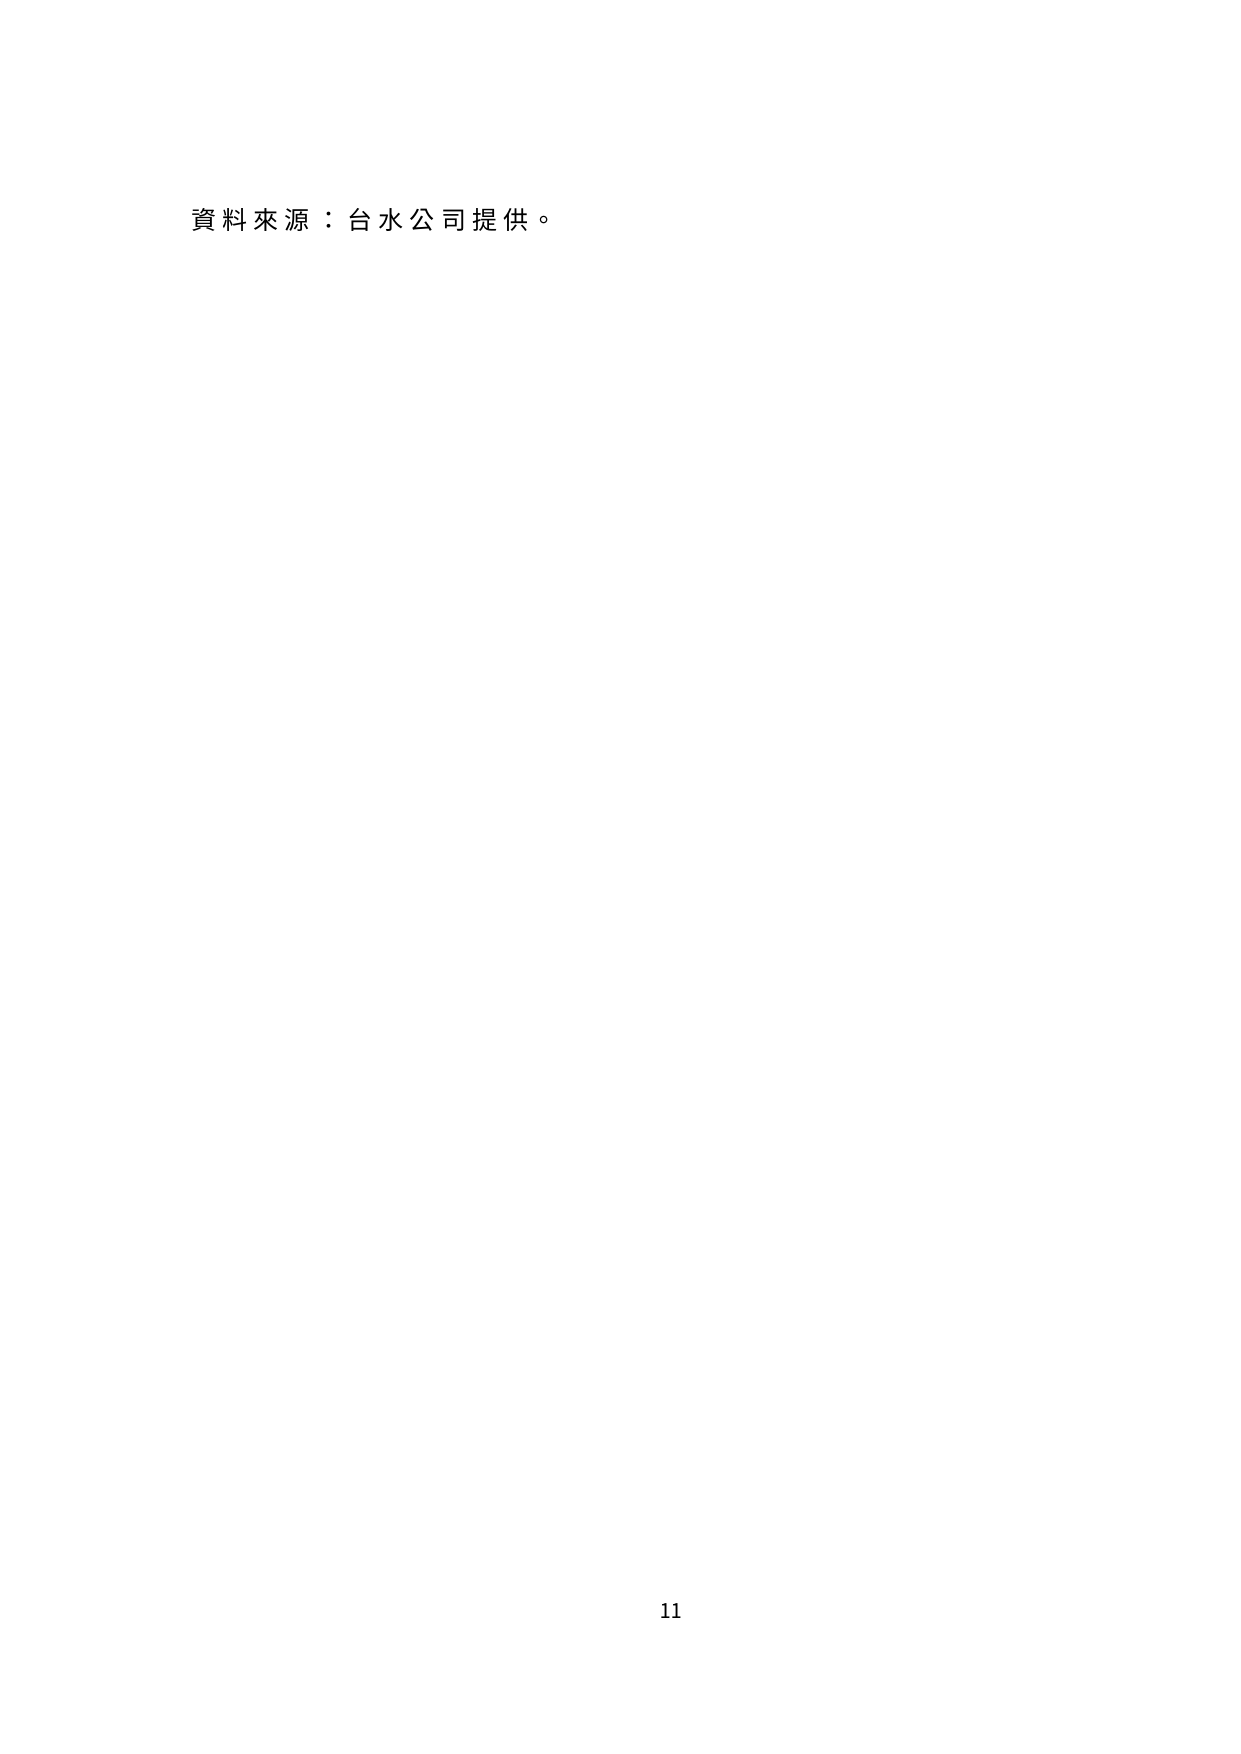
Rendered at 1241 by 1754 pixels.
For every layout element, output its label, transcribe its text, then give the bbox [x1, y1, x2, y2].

text 資料來源：台水公司提供。 [178, 177, 1063, 240]
